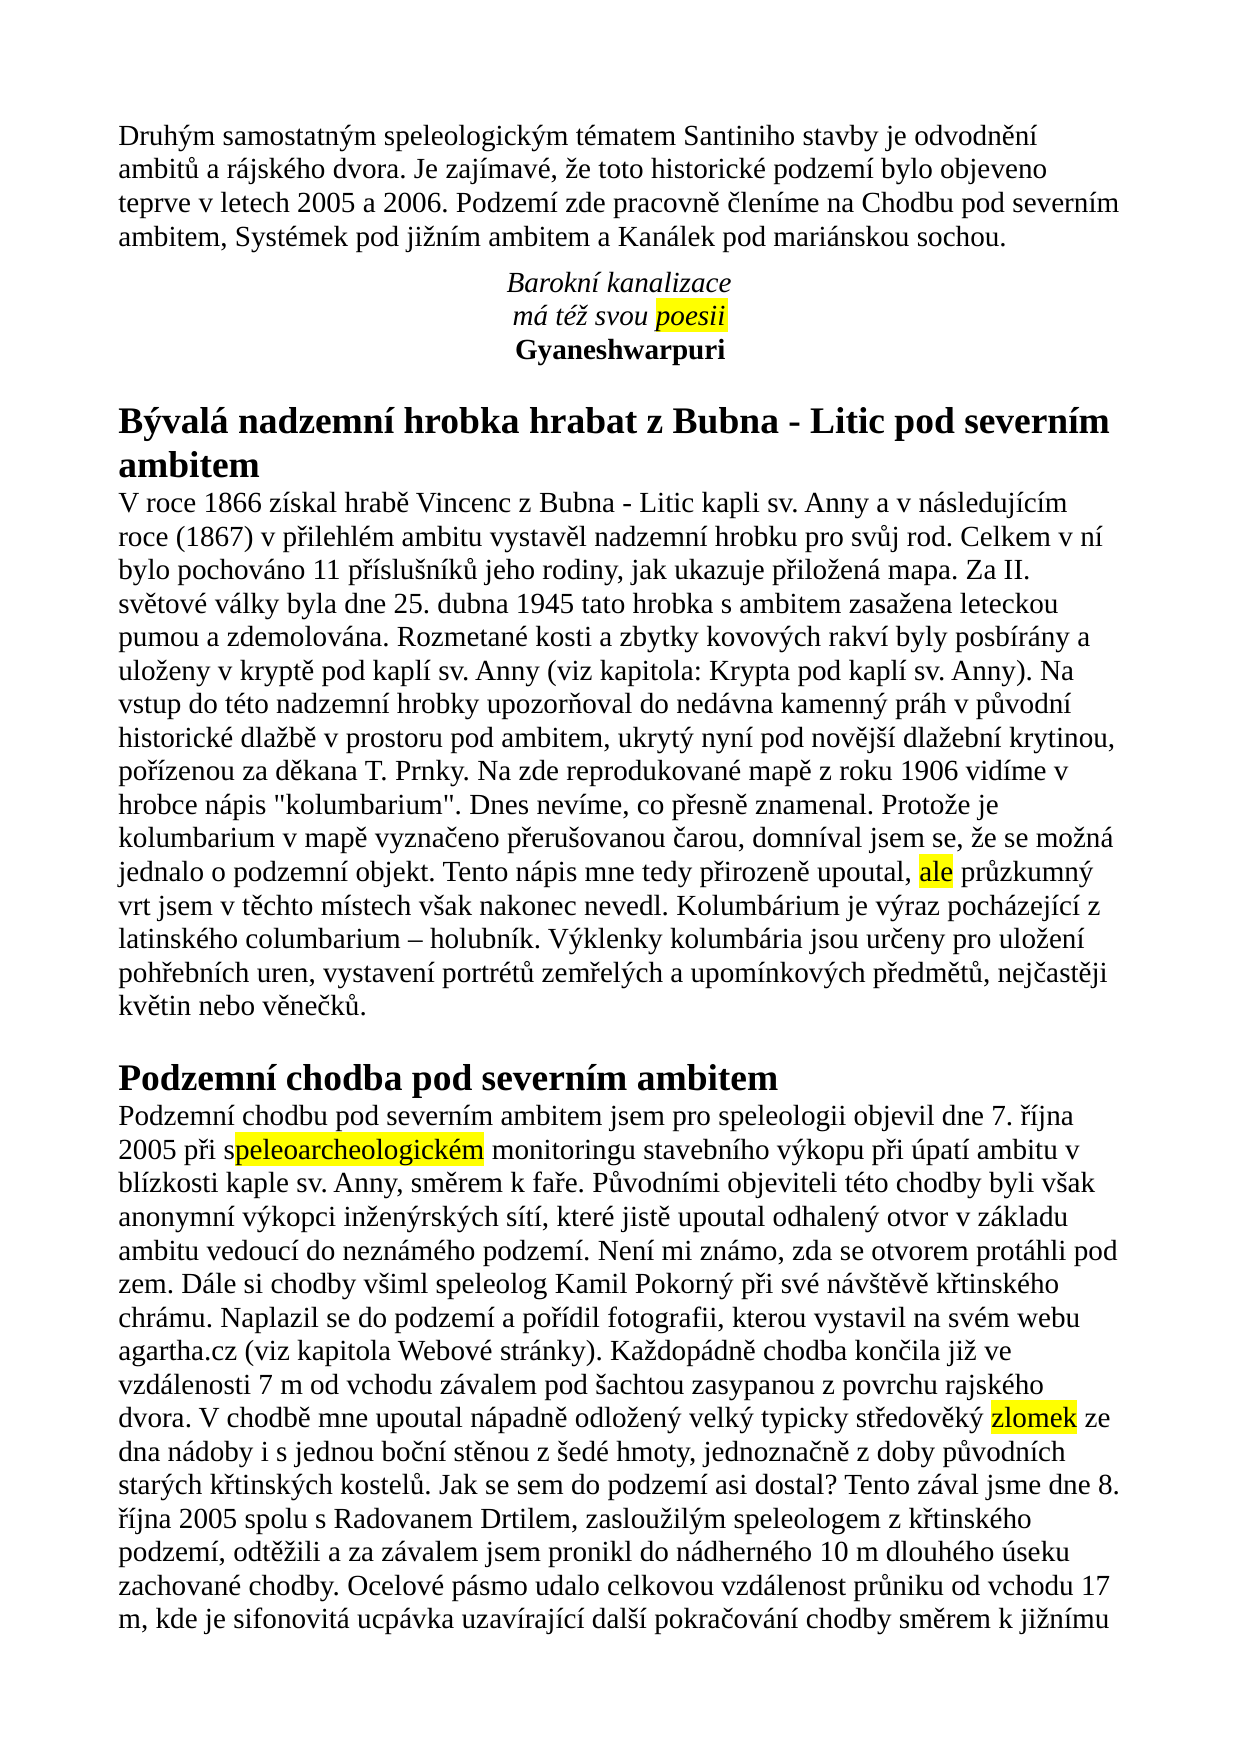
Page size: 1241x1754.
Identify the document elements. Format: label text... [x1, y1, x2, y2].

text Druhým samostatným speleologickým tématem Santiniho stavby je odvodnění ambitů a rájského dvora. Je zajímavé, že toto historické podzemí bylo objeveno teprve v letech 2005 a 2006. Podzemí zde pracovně členíme na Chodbu pod severním ambitem, Systémek pod jižním ambitem a Kanálek pod mariánskou sochou. [118, 118, 1122, 252]
text Barokní kanalizace má též svou poesii Gyaneshwarpuri [118, 265, 1122, 365]
text Bývalá nadzemní hrobka hrabat z Bubna - Litic pod severním ambitem V roce 1866 získal hrabě Vincenc z Bubna - Litic kapli sv. Anny a v následujícím roce (1867) v přilehlém ambitu vystavěl nadzemní hrobku pro svůj rod. Celkem v ní bylo pochováno 11 příslušníků jeho rodiny, jak ukazuje přiložená mapa. Za II. světové války byla dne 25. dubna 1945 tato hrobka s ambitem zasažena leteckou pumou a zdemolována. Rozmetané kosti a zbytky kovových rakví byly posbírány a uloženy v kryptě pod kaplí sv. Anny (viz kapitola: Krypta pod kaplí sv. Anny). Na vstup do této nadzemní hrobky upozorňoval do nedávna kamenný práh v původní historické dlažbě v prostoru pod ambitem, ukrytý nyní pod novější dlažební krytinou, pořízenou za děkana T. Prnky. Na zde reprodukované mapě z roku 1906 vidíme v hrobce nápis "kolumbarium". Dnes nevíme, co přesně znamenal. Protože je kolumbarium v mapě vyznačeno přerušovanou čarou, domníval jsem se, že se možná jednalo o podzemní objekt. Tento nápis mne tedy přirozeně upoutal, ale průzkumný vrt jsem v těchto místech však nakonec nevedl. Kolumbárium je výraz pocházející z latinského columbarium – holubník. Výklenky kolumbária jsou určeny pro uložení pohřebních uren, vystavení portrétů zemřelých a upomínkových předmětů, nejčastěji květin nebo věnečků. Podzemní chodba pod severním ambitem Podzemní chodbu pod severním ambitem jsem pro speleologii objevil dne 7. října 2005 při speleoarcheologickém monitoringu stavebního výkopu při úpatí ambitu v blízkosti kaple sv. Anny, směrem k faře. Původními objeviteli této chodby byli však anonymní výkopci inženýrských sítí, které jistě upoutal odhalený otvor v základu ambitu vedoucí do neznámého podzemí. Není mi známo, zda se otvorem protáhli pod zem. Dále si chodby všiml speleolog Kamil Pokorný při své návštěvě křtinského chrámu. Naplazil se do podzemí a pořídil fotografii, kterou vystavil na svém webu agartha.cz (viz kapitola Webové stránky). Každopádně chodba končila již ve vzdálenosti 7 m od vchodu závalem pod šachtou zasypanou z povrchu rajského dvora. V chodbě mne upoutal nápadně odložený velký typicky středověký zlomek ze dna nádoby i s jednou boční stěnou z šedé hmoty, jednoznačně z doby původních starých křtinských kostelů. Jak se sem do podzemí asi dostal? Tento zával jsme dne 8. října 2005 spolu s Radovanem Drtilem, zasloužilým speleologem z křtinského podzemí, odtěžili a za závalem jsem pronikl do nádherného 10 m dlouhého úseku zachované chodby. Ocelové pásmo udalo celkovou vzdálenost průniku od vchodu 17 m, kde je sifonovitá ucpávka uzavírající další pokračování chodby směrem k jižnímu [118, 365, 1122, 1635]
